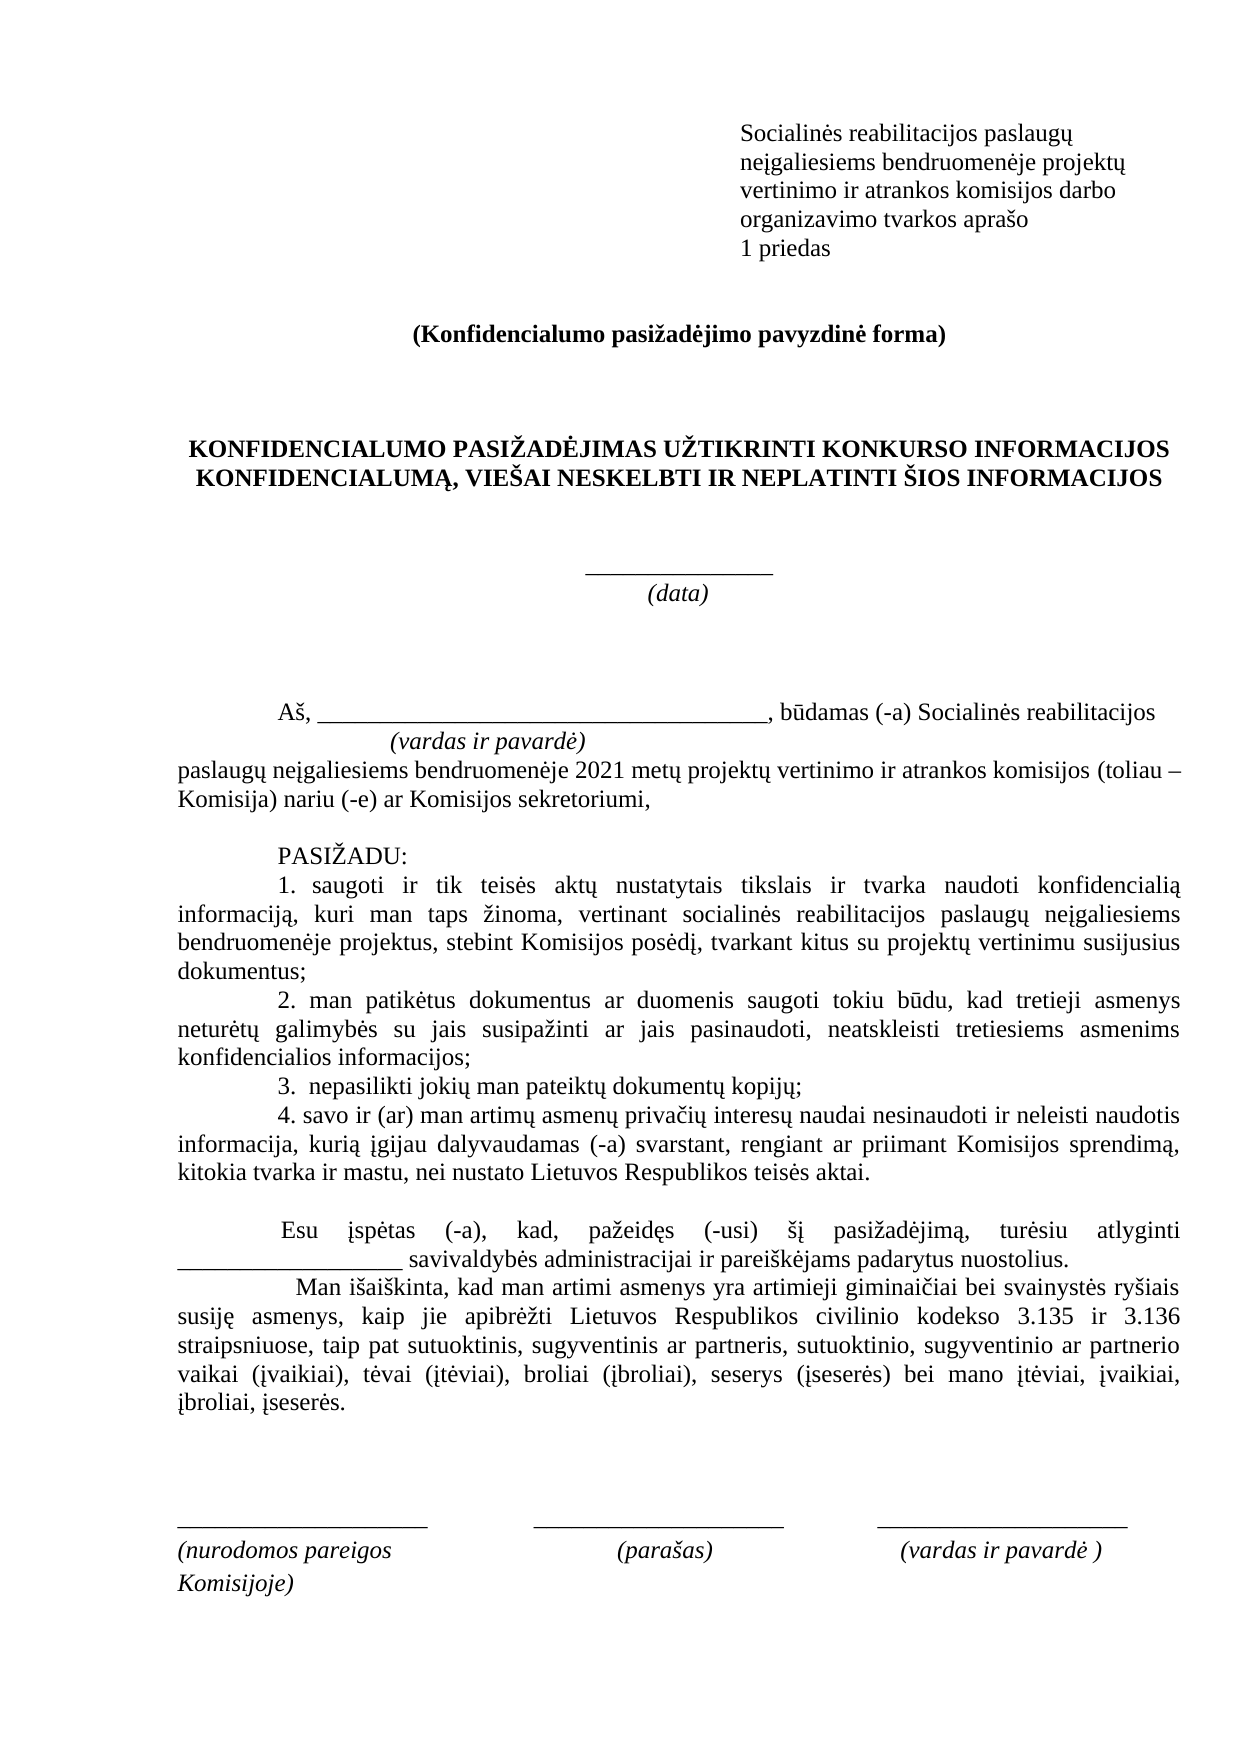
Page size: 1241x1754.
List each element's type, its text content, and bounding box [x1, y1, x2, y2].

text Socialinės reabilitacijos paslaugų [740, 118, 1181, 147]
text (Konfidencialumo pasižadėjimo pavyzdinė forma) [177, 319, 1181, 348]
text neįgaliesiems bendruomenėje projektų [740, 147, 1181, 176]
text KONFIDENCIALUMO PASIŽADĖJIMAS UŽTIKRINTI KONKURSO INFORMACIJOS KONFIDENCIALUMĄ, VIEŠAI NESKELBTI IR NEPLATINTI ŠIOS INFORMACIJOS [177, 434, 1181, 492]
text (data) [177, 578, 1181, 607]
text 4. savo ir (ar) man artimų asmenų privačių interesų naudai nesinaudoti ir neleisti naudotis informacija, kurią įgijau dalyvaudamas (-a) svarstant, rengiant ar priimant Komisijos sprendimą, kitokia tvarka ir mastu, nei nustato Lietuvos Respublikos teisės aktai. [177, 1100, 1181, 1186]
text Esu įspėtas (-a), kad, pažeidęs (-usi) šį pasižadėjimą, turėsiu atlyginti __________________ savivaldybės administracijai ir pareiškėjams padarytus nuostolius. [177, 1215, 1181, 1272]
text (nurodomos pareigos (parašas) (vardas ir pavardė ) [177, 1535, 1181, 1564]
text vertinimo ir atrankos komisijos darbo [740, 176, 1181, 204]
text _______________ [177, 549, 1181, 578]
text Man išaiškinta, kad man artimi asmenys yra artimieji giminaičiai bei svainystės ryšiais susiję asmenys, kaip jie apibrėžti Lietuvos Respublikos civilinio kodekso 3.135 ir 3.136 straipsniuose, taip pat sutuoktinis, sugyventinis ar partneris, sutuoktinio, sugyventinio ar partnerio vaikai (įvaikiai), tėvai (įtėviai), broliai (įbroliai), seserys (įseserės) bei mano įtėviai, įvaikiai, įbroliai, įseserės. [177, 1272, 1181, 1416]
text Komisijoje) [177, 1568, 1181, 1597]
text PASIŽADU: [177, 841, 1181, 870]
text 2. man patikėtus dokumentus ar duomenis saugoti tokiu būdu, kad tretieji asmenys neturėtų galimybės su jais susipažinti ar jais pasinaudoti, neatskleisti tretiesiems asmenims konfidencialios informacijos; [177, 985, 1181, 1071]
text 1. saugoti ir tik teisės aktų nustatytais tikslais ir tvarka naudoti konfidencialią informaciją, kuri man taps žinoma, vertinant socialinės reabilitacijos paslaugų neįgaliesiems bendruomenėje projektus, stebint Komisijos posėdį, tvarkant kitus su projektų vertinimu susijusius dokumentus; [177, 870, 1181, 985]
text paslaugų neįgaliesiems bendruomenėje 2021 metų projektų vertinimo ir atrankos komisijos (toliau – Komisija) nariu (-e) ar Komisijos sekretoriumi, [177, 755, 1181, 812]
text 1 priedas [740, 233, 1181, 262]
text Aš, ____________________________________, būdamas (-a) Socialinės reabilitacijos [177, 697, 1181, 726]
text (vardas ir pavardė) [177, 726, 1181, 755]
text organizavimo tvarkos aprašo [740, 204, 1181, 233]
text 3. nepasilikti jokių man pateiktų dokumentų kopijų; [215, 1071, 1181, 1100]
text ____________________ ____________________ ____________________ [177, 1502, 1181, 1531]
